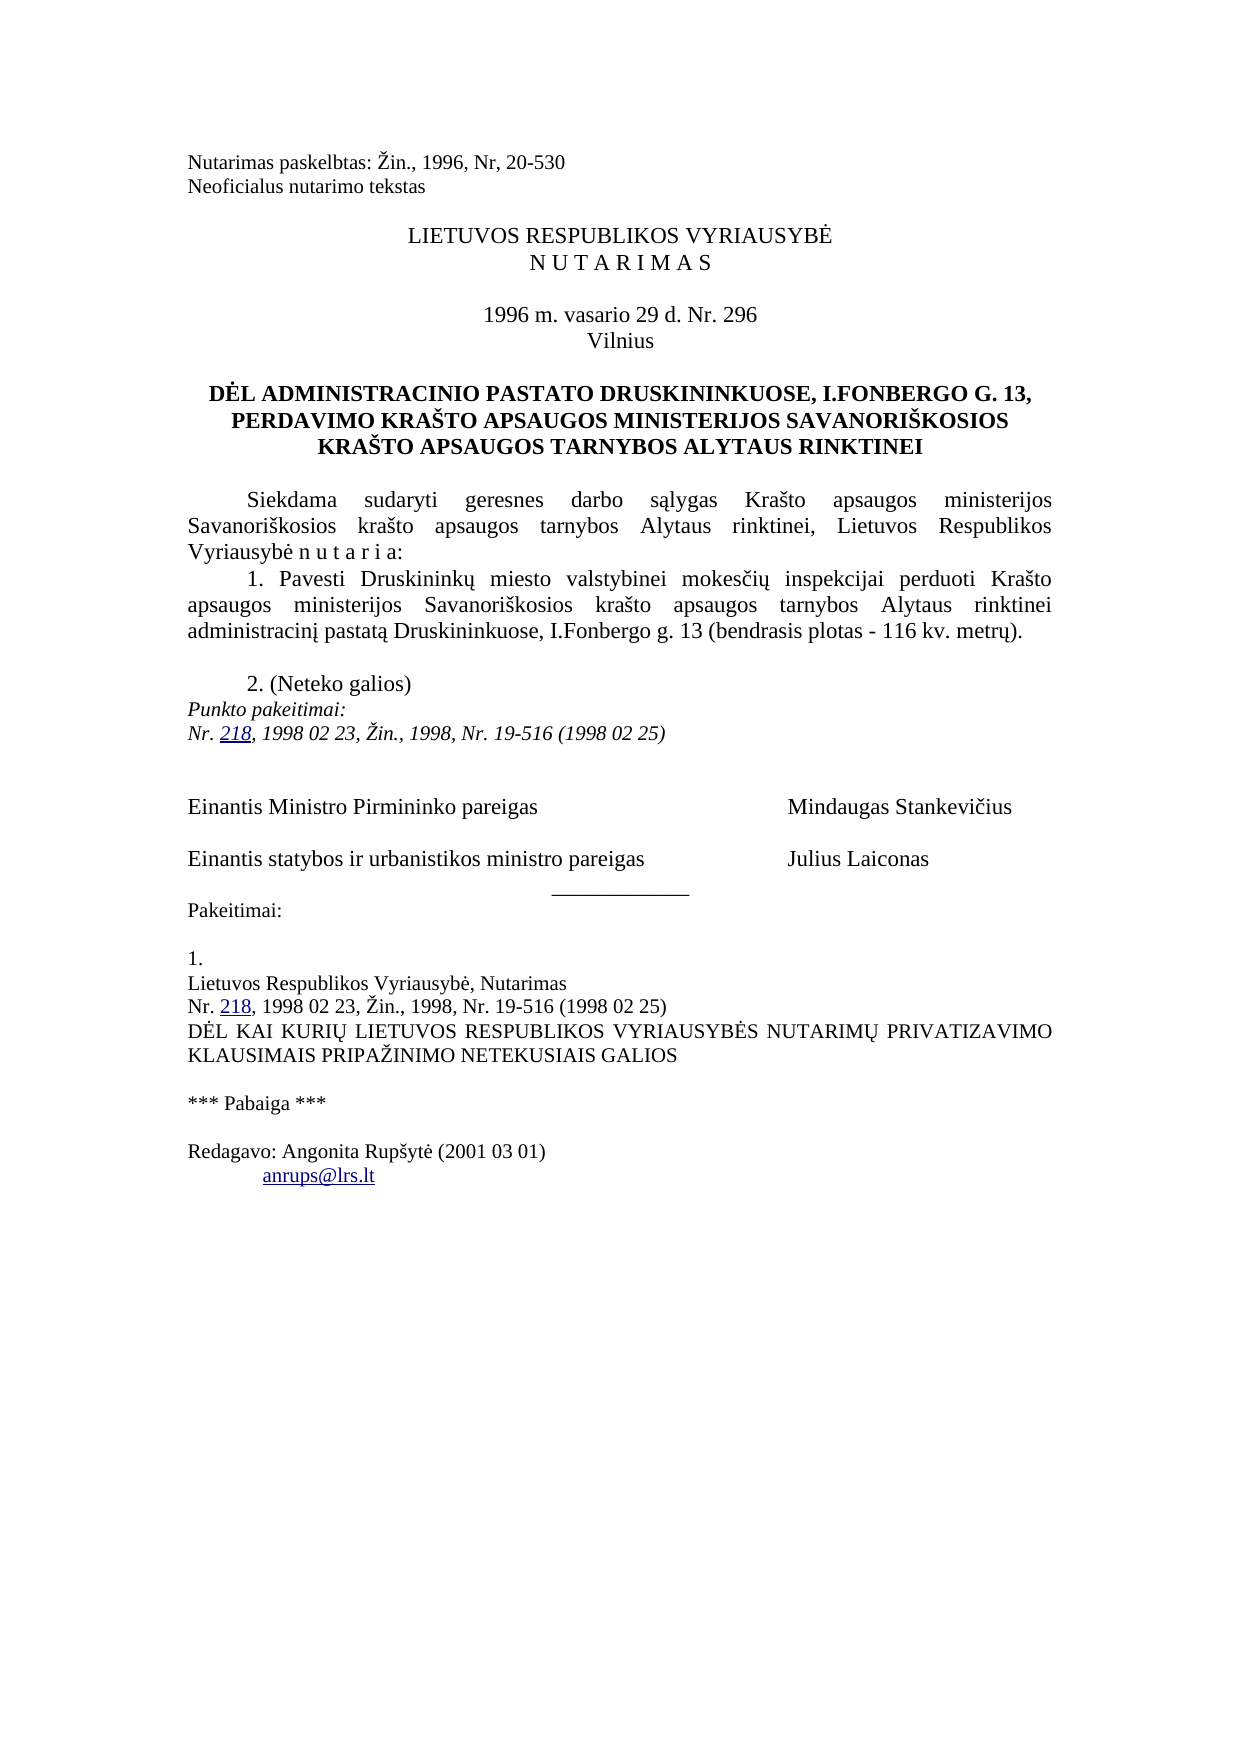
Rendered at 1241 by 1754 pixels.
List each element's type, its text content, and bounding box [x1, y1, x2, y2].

text N U T A R I M A S [187, 248, 1053, 275]
text Pakeitimai: [187, 898, 1053, 922]
text DĖL ADMINISTRACINIO PASTATO DRUSKININKUOSE, I.FONBERGO G. 13, PERDAVIMO KRAŠTO APSAUGOS MINISTERIJOS SAVANORIŠKOSIOS KRAŠTO APSAUGOS TARNYBOS ALYTAUS RINKTINEI [187, 380, 1053, 459]
text Einantis statybos ir urbanistikos ministro pareigas Julius Laiconas [187, 846, 1053, 872]
text Nr. 218, 1998 02 23, Žin., 1998, Nr. 19-516 (1998 02 25) [187, 994, 1053, 1018]
text Vilnius [187, 328, 1053, 354]
text 1996 m. vasario 29 d. Nr. 296 [187, 301, 1053, 328]
text Siekdama sudaryti geresnes darbo sąlygas Krašto apsaugos ministerijos Savanoriškosios krašto apsaugos tarnybos Alytaus rinktinei, Lietuvos Respublikos Vyriausybė n u t a r i a: [187, 486, 1053, 565]
text Einantis Ministro Pirmininko pareigas Mindaugas Stankevičius [187, 793, 1053, 819]
text Nr. 218, 1998 02 23, Žin., 1998, Nr. 19-516 (1998 02 25) [187, 721, 1053, 745]
text 1. [187, 946, 1053, 970]
text 2. (Neteko galios) [187, 670, 1053, 697]
text Neoficialus nutarimo tekstas [187, 174, 1053, 198]
text DĖL KAI KURIŲ LIETUVOS RESPUBLIKOS VYRIAUSYBĖS NUTARIMŲ PRIVATIZAVIMO KLAUSIMAIS PRIPAŽINIMO NETEKUSIAIS GALIOS [187, 1018, 1053, 1067]
text Lietuvos Respublikos Vyriausybė, Nutarimas [187, 970, 1053, 994]
text Punkto pakeitimai: [187, 697, 1053, 721]
text LIETUVOS RESPUBLIKOS VYRIAUSYBĖ [187, 222, 1053, 248]
text 1. Pavesti Druskininkų miesto valstybinei mokesčių inspekcijai perduoti Krašto apsaugos ministerijos Savanoriškosios krašto apsaugos tarnybos Alytaus rinktinei administracinį pastatą Druskininkuose, I.Fonbergo g. 13 (bendrasis plotas - 116 kv. metrų). [187, 565, 1053, 644]
text Redagavo: Angonita Rupšytė (2001 03 01) [187, 1139, 1053, 1163]
text Nutarimas paskelbtas: Žin., 1996, Nr, 20-530 [187, 150, 1053, 174]
text anrups@lrs.lt [187, 1163, 1053, 1187]
text ____________ [187, 872, 1053, 898]
text *** Pabaiga *** [187, 1091, 1053, 1115]
